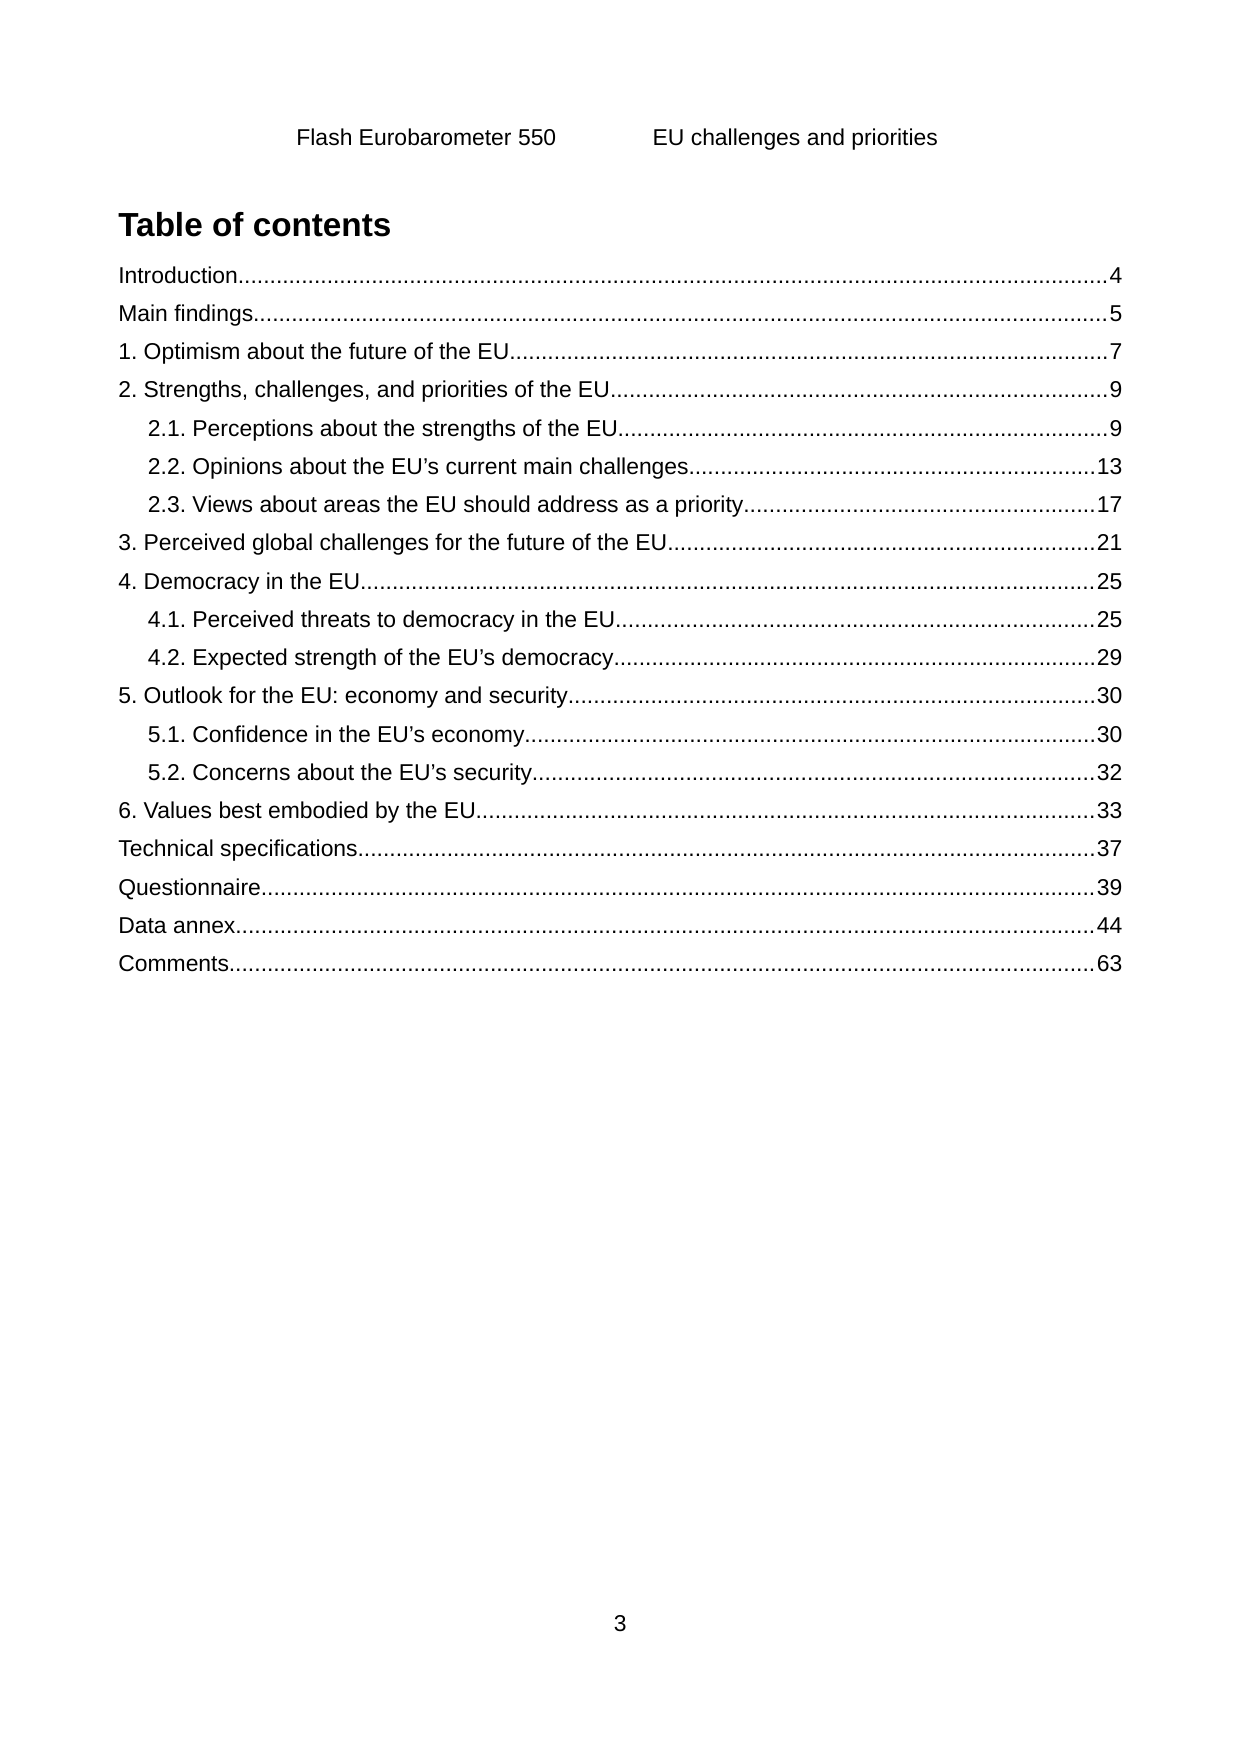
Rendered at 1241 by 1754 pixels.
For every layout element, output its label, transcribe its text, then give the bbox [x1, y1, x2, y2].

text Questionnaire 39 [118, 873, 1122, 900]
text 4.1. Perceived threats to democracy in the EU 25 [148, 606, 1122, 632]
text Introduction 4 [118, 262, 1122, 288]
text 5.1. Confidence in the EU’s economy 30 [148, 721, 1122, 747]
text 5.2. Concerns about the EU’s security 32 [148, 759, 1122, 785]
text 6. Values best embodied by the EU 33 [118, 797, 1122, 823]
text 2.2. Opinions about the EU’s current main challenges 13 [148, 453, 1122, 479]
text Main findings 5 [118, 300, 1122, 326]
text Technical specifications 37 [118, 835, 1122, 862]
text 2.3. Views about areas the EU should address as a priority 17 [148, 491, 1122, 517]
text 1. Optimism about the future of the EU 7 [118, 338, 1122, 364]
text 2. Strengths, challenges, and priorities of the EU 9 [118, 376, 1122, 403]
text 3. Perceived global challenges for the future of the EU 21 [118, 529, 1122, 556]
text 5. Outlook for the EU: economy and security 30 [118, 682, 1122, 709]
text Data annex 44 [118, 912, 1122, 938]
text 4.2. Expected strength of the EU’s democracy 29 [148, 644, 1122, 670]
subtitle Table of contents [118, 205, 1122, 243]
text 4. Democracy in the EU 25 [118, 568, 1122, 594]
text Comments 63 [118, 950, 1122, 976]
text 2.1. Perceptions about the strengths of the EU 9 [148, 415, 1122, 441]
